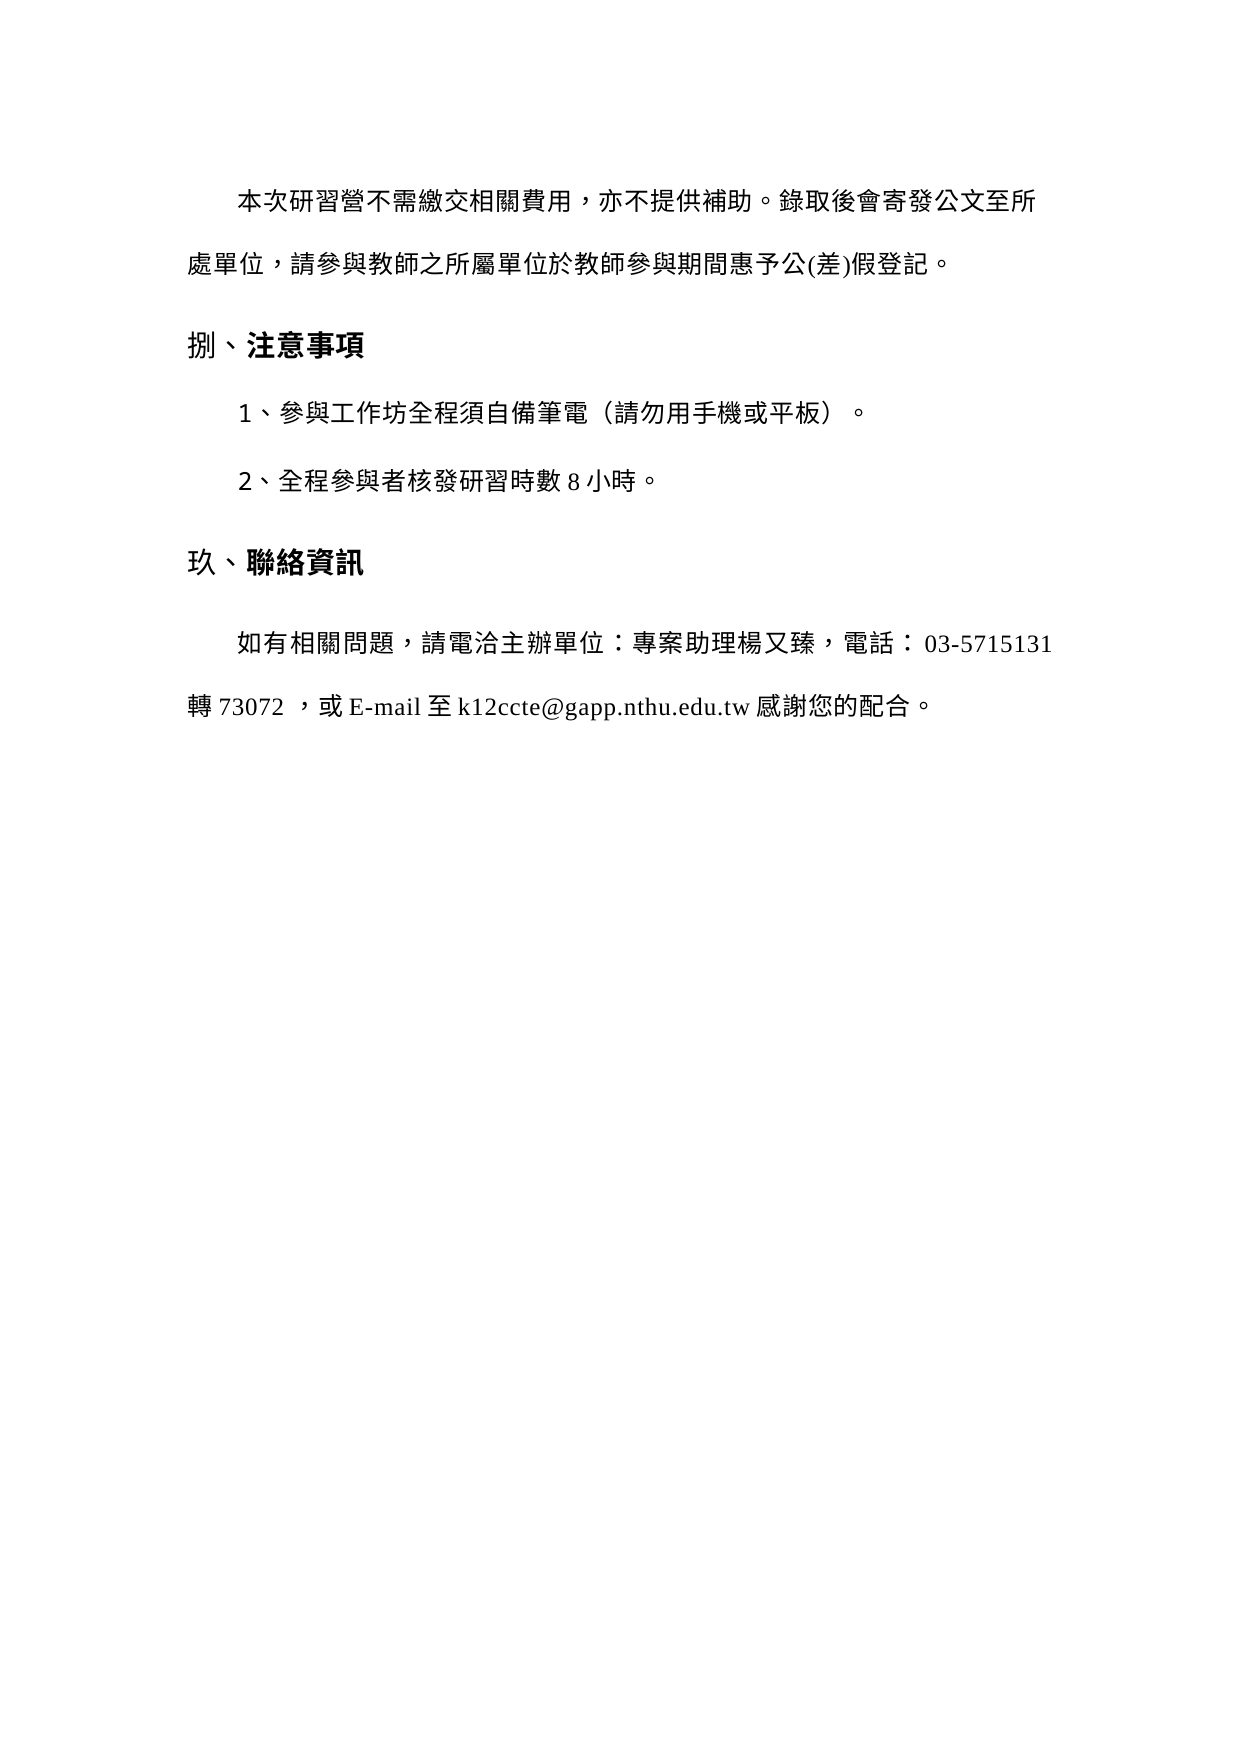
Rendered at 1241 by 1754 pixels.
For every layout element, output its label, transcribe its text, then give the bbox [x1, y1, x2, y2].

text 如有相關問題，請電洽主辦單位：專案助理楊又臻，電話：03-5715131轉73072 ，或E-mail至k12ccte@gapp.nthu.edu.tw感謝您的配合。 [187, 600, 1053, 725]
list 全程參與者核發研習時數8小時。 [237, 437, 1053, 500]
list 參與工作坊全程須自備筆電（請勿用手機或平板）。 [237, 370, 1053, 432]
list 聯絡資訊 [187, 519, 1053, 581]
list 注意事項 [187, 302, 1053, 364]
text 本次研習營不需繳交相關費用，亦不提供補助。錄取後會寄發公文至所處單位，請參與教師之所屬單位於教師參與期間惠予公(差)假登記。 [187, 158, 1053, 283]
